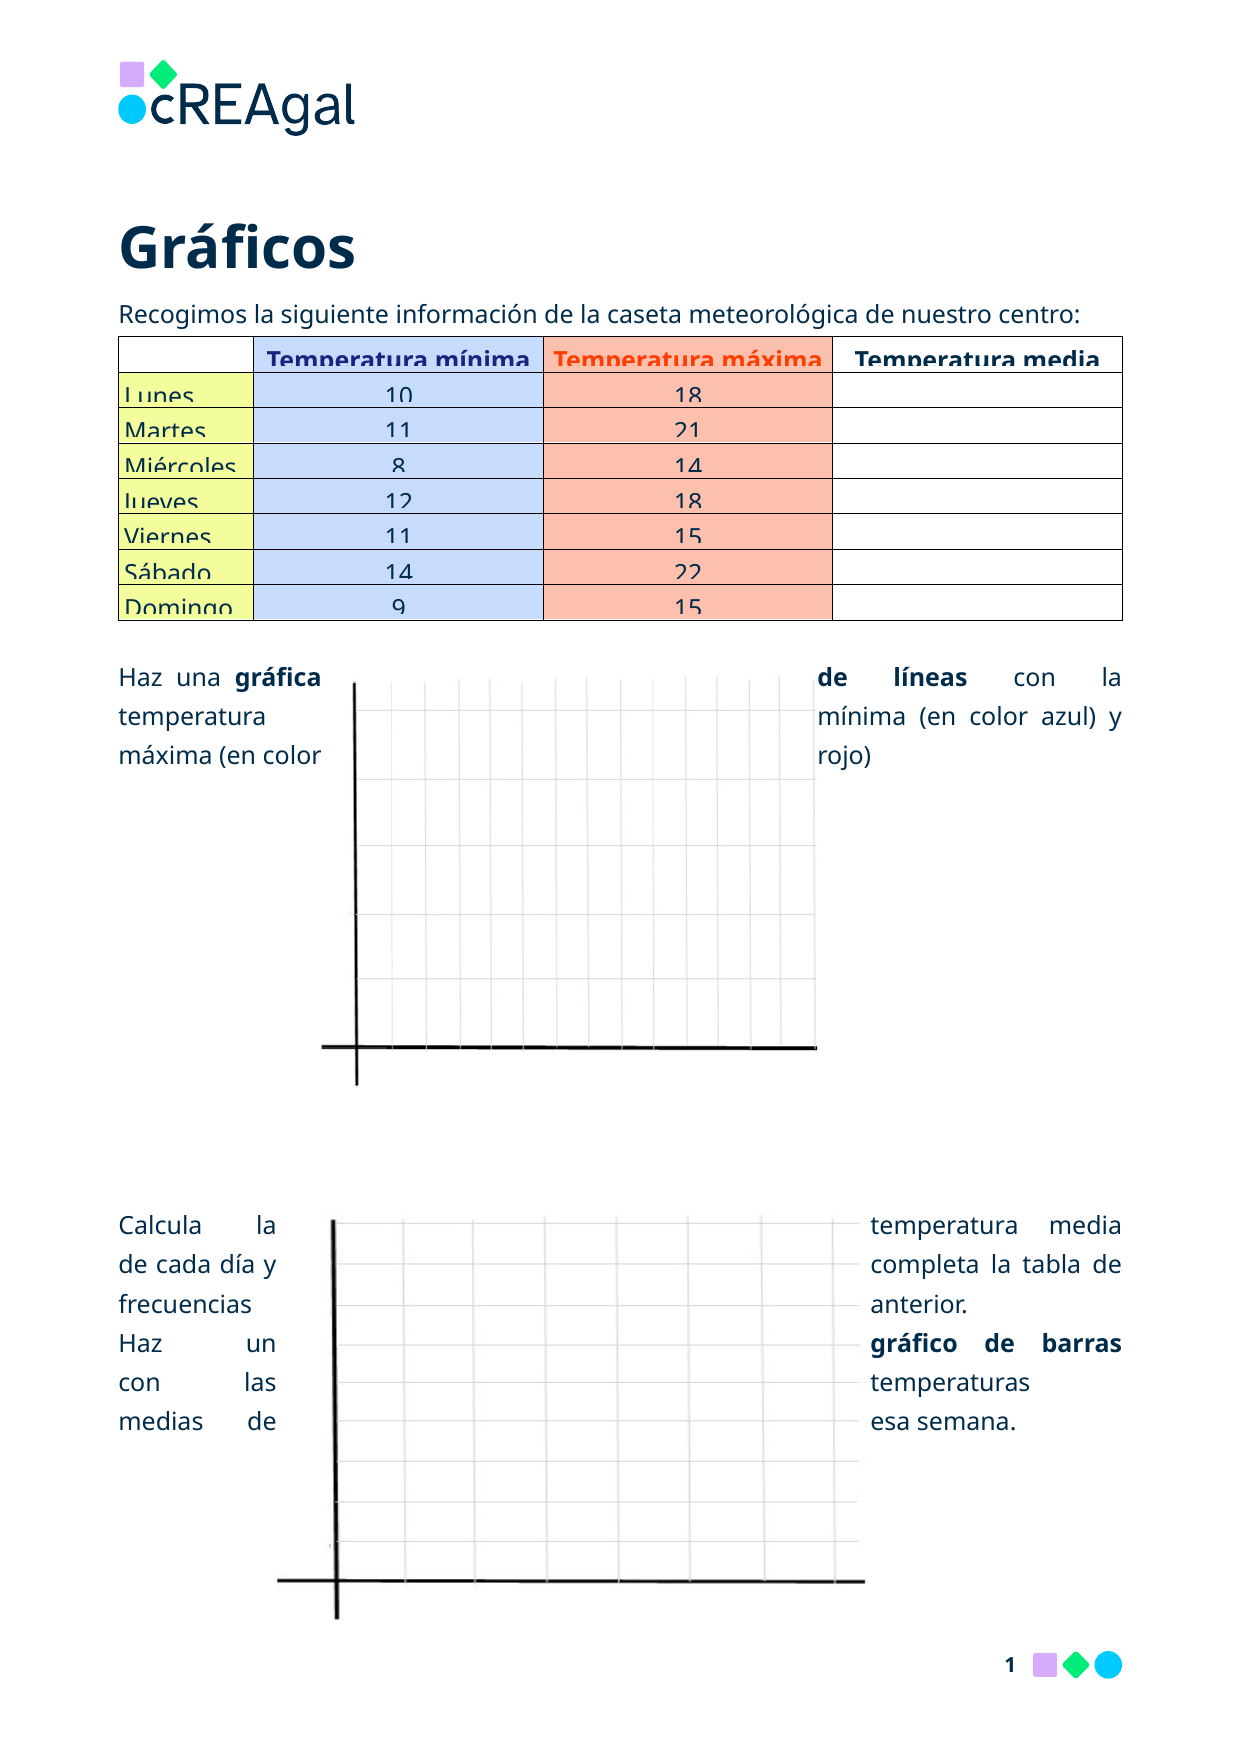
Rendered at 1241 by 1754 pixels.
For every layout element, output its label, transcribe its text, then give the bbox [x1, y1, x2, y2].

picture [118, 60, 355, 136]
table_cell Jueves [119, 479, 253, 513]
picture [276, 1214, 871, 1621]
table_cell 10 [254, 373, 543, 407]
table_cell 18 [544, 479, 832, 513]
text Haz una gráfica de líneas con la temperatura mínima (en color azul) y máxima (en color rojo) [118, 660, 1122, 772]
table_cell 15 [544, 514, 832, 549]
table_cell Lunes [119, 373, 253, 407]
table_cell [833, 408, 1122, 442]
table_cell 9 [254, 585, 543, 619]
table_cell 14 [254, 550, 543, 584]
table_header Temperatura máxima [544, 337, 832, 372]
table_cell [833, 514, 1122, 549]
table_cell Martes [119, 408, 253, 442]
table_cell Domingo [119, 585, 253, 619]
table_cell 8 [254, 444, 543, 478]
table_cell Miércoles [119, 444, 253, 478]
table_header [119, 337, 253, 372]
picture [321, 675, 818, 1088]
table_cell 14 [544, 444, 832, 478]
table_cell [833, 479, 1122, 513]
table_cell 21 [544, 408, 832, 442]
table_cell Sábado [119, 550, 253, 584]
table_cell [833, 373, 1122, 407]
table_cell Viernes [119, 514, 253, 549]
table_header Temperatura media [833, 337, 1122, 372]
text Recogimos la siguiente información de la caseta meteorológica de nuestro centro: [118, 297, 1122, 331]
text Haz un gráfico de barras con las temperaturas medias de esa semana. [118, 1326, 276, 1438]
subtitle Gráficos [118, 206, 1122, 285]
table_cell 15 [544, 585, 832, 619]
table_header Temperatura mínima [254, 337, 543, 372]
table_cell [833, 444, 1122, 478]
text Calcula la temperatura media de cada día y completa la tabla de frecuencias anterior. [118, 1208, 1122, 1320]
table_cell 11 [254, 408, 543, 442]
table_cell 12 [254, 479, 543, 513]
text Haz un gráfico de barras con las temperaturas medias de esa semana. [871, 1326, 1122, 1438]
table_cell 11 [254, 514, 543, 549]
table_cell 18 [544, 373, 832, 407]
table_cell [833, 585, 1122, 619]
table_cell 22 [544, 550, 832, 584]
table_cell [833, 550, 1122, 584]
